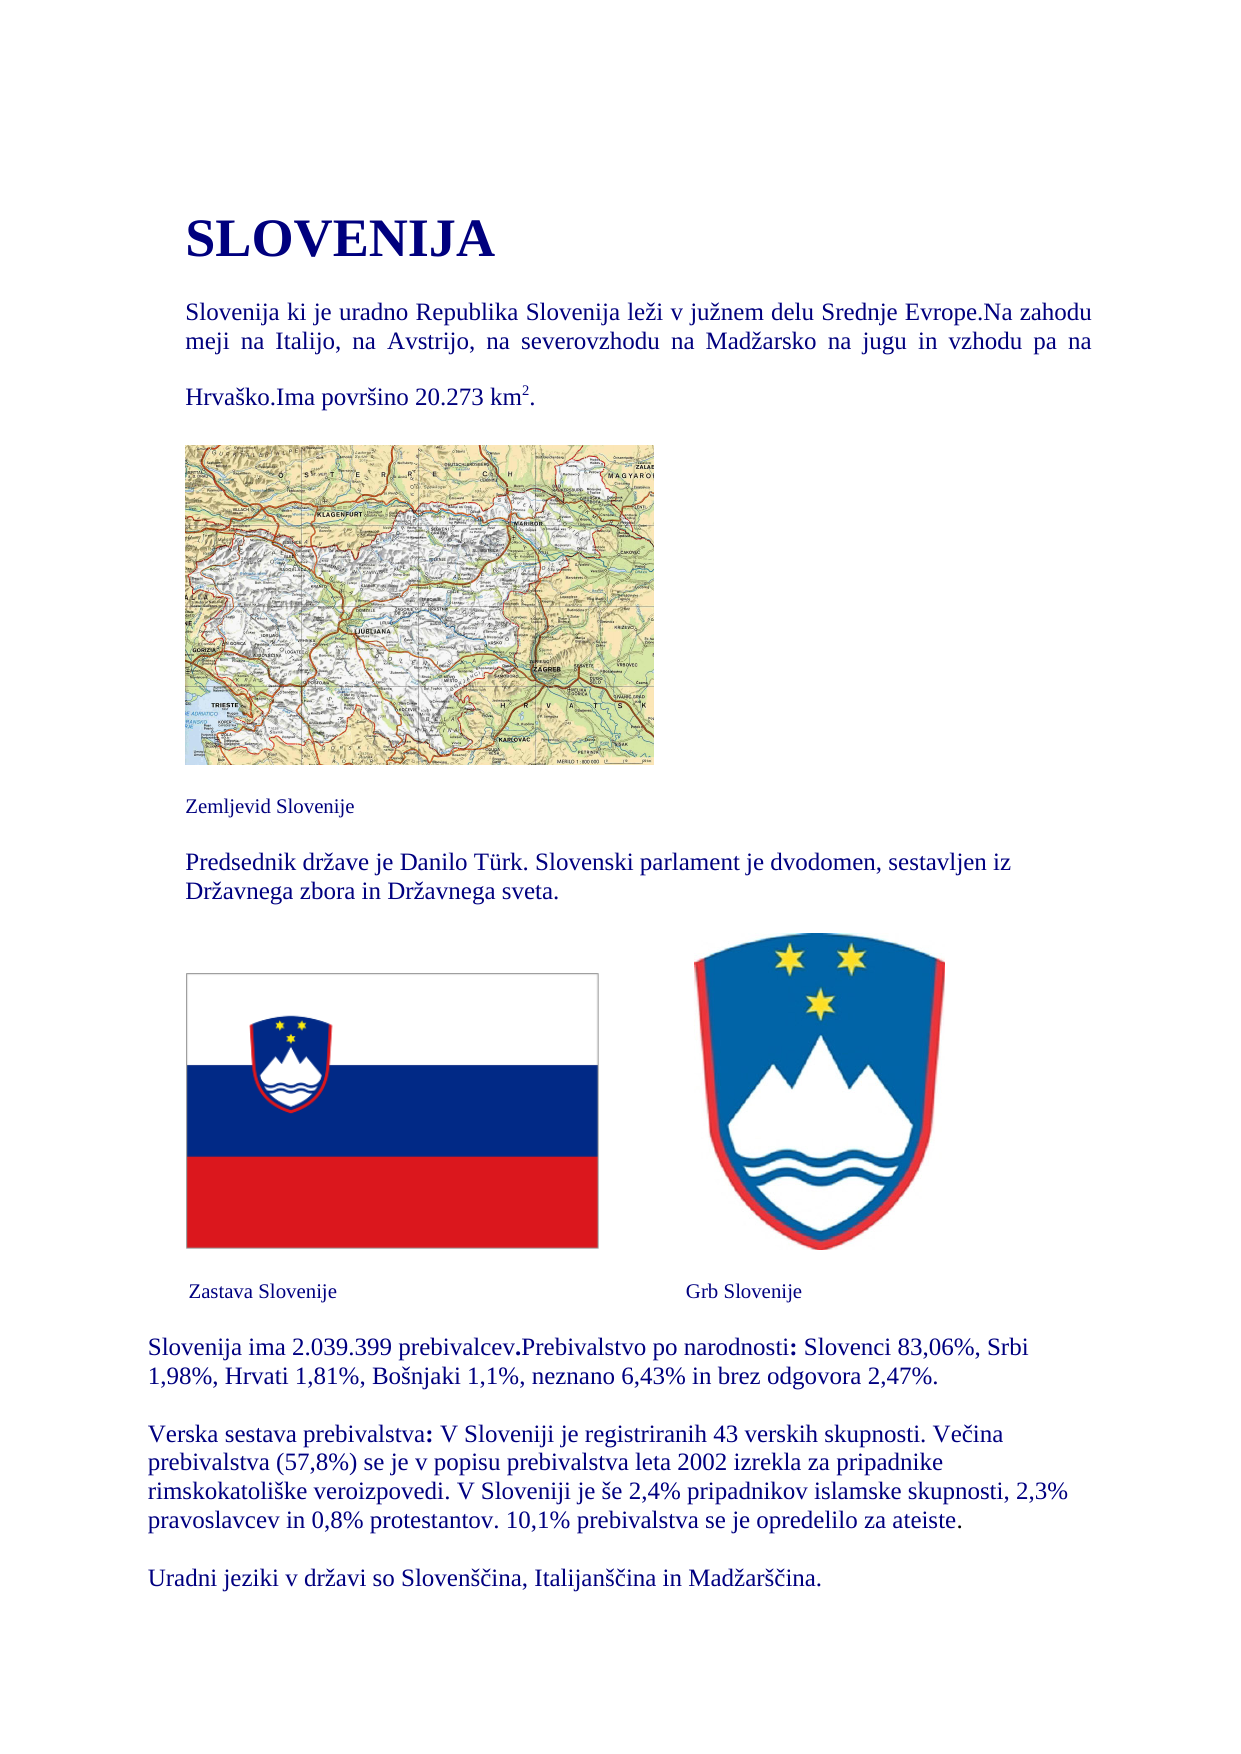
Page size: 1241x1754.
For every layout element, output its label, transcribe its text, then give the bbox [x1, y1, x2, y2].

text Zemljevid Slovenije [185, 794, 1093, 818]
text Predsednik države je Danilo Türk. Slovenski parlament je dvodomen, sestavljen iz Državnega zbora in Državnega sveta. [185, 847, 1093, 905]
text Verska sestava prebivalstva: V Sloveniji je registriranih 43 verskih skupnosti. Večina prebivalstva (57,8%) se je v popisu prebivalstva leta 2002 izrekla za pripadnike rimskokatoliške veroizpovedi. V Sloveniji je še 2,4% pripadnikov islamske skupnosti, 2,3% pravoslavcev in 0,8% protestantov. 10,1% prebivalstva se je opredelilo za ateiste. [148, 1419, 1093, 1534]
text Uradni jeziki v državi so Slovenščina, Italijanščina in Madžarščina. [148, 1563, 1093, 1592]
text Slovenija ki je uradno Republika Slovenija leži v južnem delu Srednje Evrope.Na zahodu meji na Italijo, na Avstrijo, na severovzhodu na Madžarsko na jugu in vzhodu pa na Hrvaško.Ima površino 20.273 km2. [185, 297, 1093, 417]
picture [185, 445, 654, 765]
text Zastava Slovenije Grb Slovenije [148, 1279, 1093, 1303]
text Slovenija [185, 206, 1093, 268]
picture [185, 972, 600, 1250]
text Slovenija ima 2.039.399 prebivalcev.Prebivalstvo po narodnosti: Slovenci 83,06%, Srbi 1,98%, Hrvati 1,81%, Bošnjaki 1,1%, neznano 6,43% in brez odgovora 2,47%. [148, 1332, 1093, 1389]
picture [694, 933, 945, 1250]
